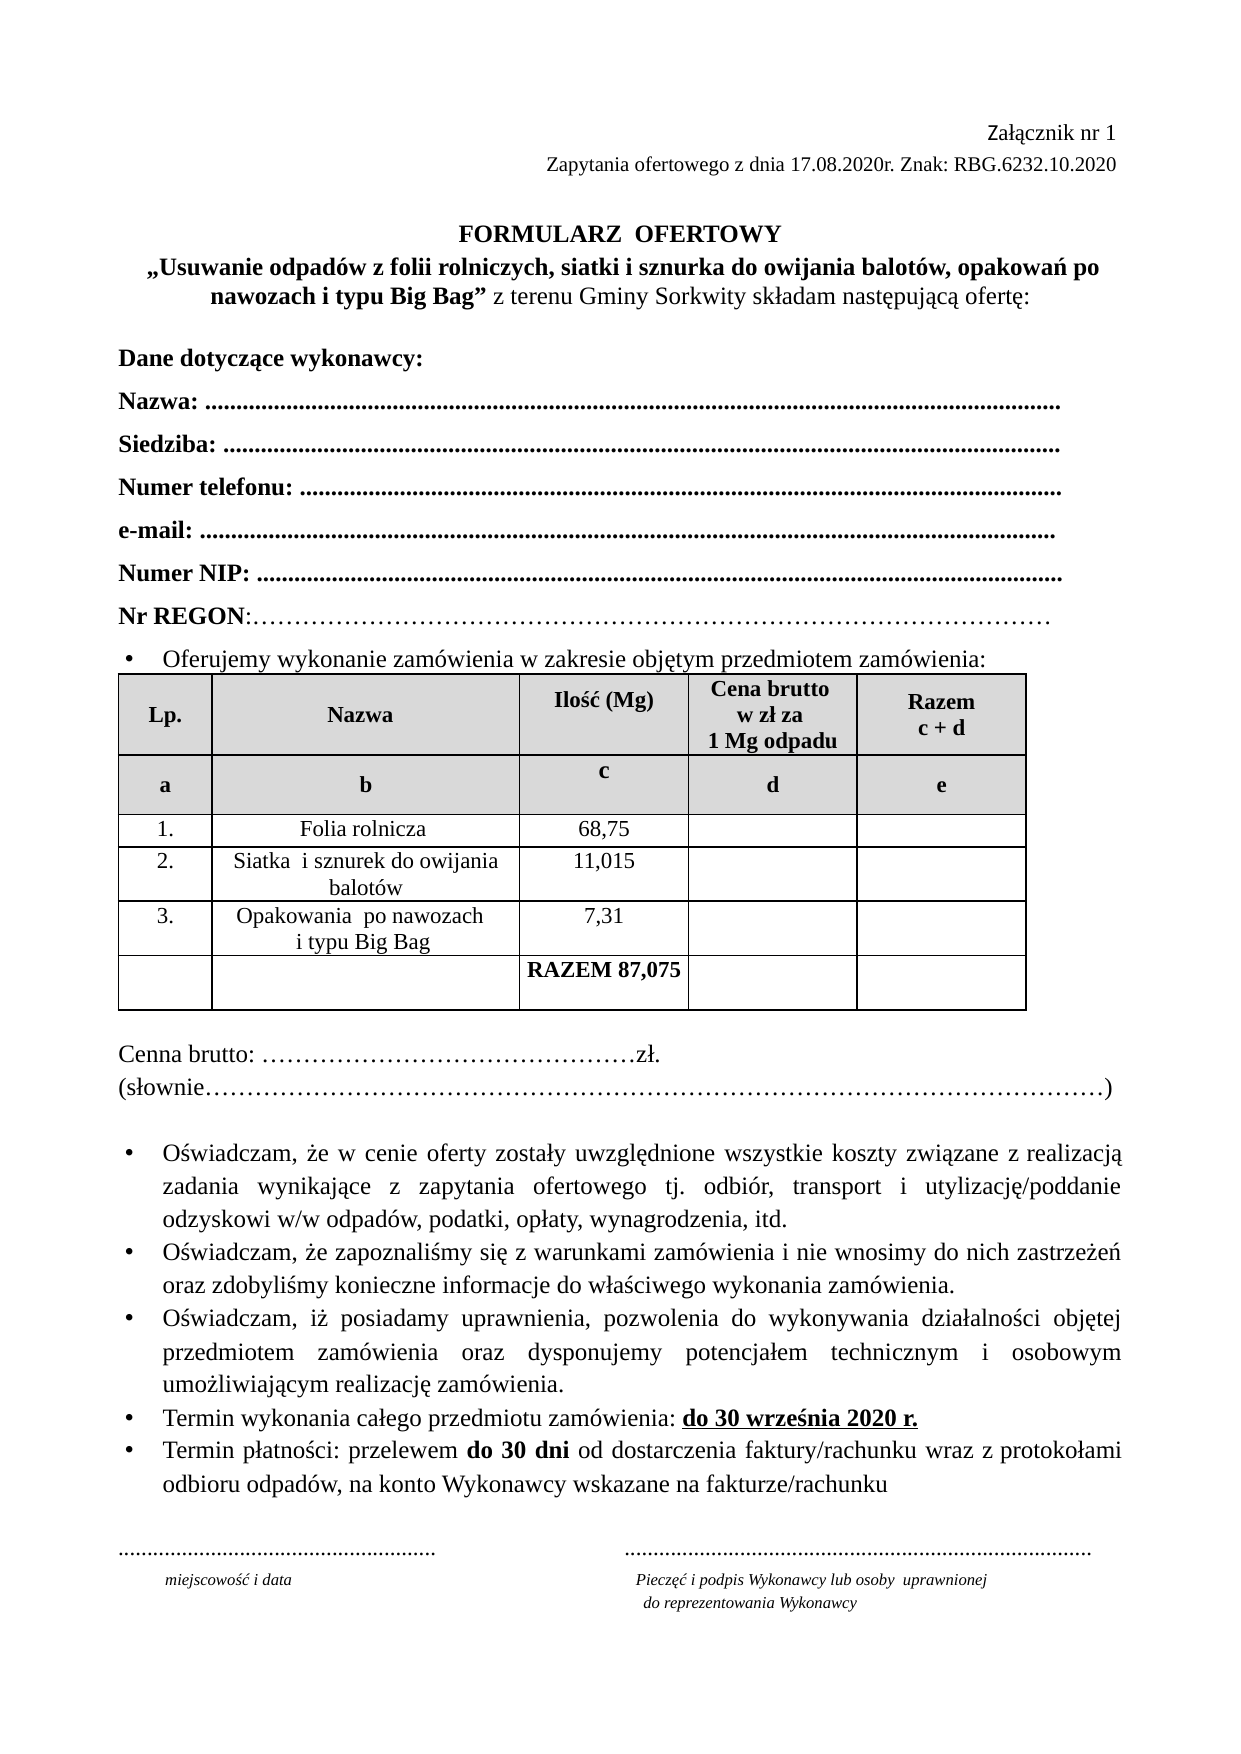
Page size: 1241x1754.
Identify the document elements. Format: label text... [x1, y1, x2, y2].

text e-mail: ......................................................................................................................................... [118, 515, 1122, 544]
table_cell [689, 956, 856, 1009]
text Dane dotyczące wykonawcy: [118, 343, 1122, 371]
text FORMULARZ OFERTOWY [118, 219, 1122, 248]
text Załącznik nr 1 [118, 118, 1122, 146]
table_cell [858, 956, 1025, 1009]
text Nazwa: ......................................................................................................................................... [118, 386, 1122, 414]
text miejscowość i data Pieczęć i podpis Wykonawcy lub osoby uprawnionej do reprezentowania Wykonawcy [118, 1564, 1122, 1612]
table_cell a [119, 756, 211, 814]
text Nr REGON:…………………………………………………………………………………… [118, 601, 1122, 630]
table_cell 11,015 [520, 848, 688, 900]
text Numer telefonu: .......................................................................................................................... [118, 472, 1122, 501]
table_cell [858, 902, 1025, 955]
table_header Cena brutto w zł za 1 Mg odpadu [689, 675, 856, 754]
text (słownie………………………………………………………………………………………………) [118, 1072, 1122, 1101]
table_cell 3. [119, 902, 211, 955]
table_cell [213, 956, 519, 1009]
table_cell Siatka i sznurek do owijania balotów [213, 848, 519, 900]
table_cell [689, 902, 856, 955]
table_cell [119, 956, 211, 1009]
list Oferujemy wykonanie zamówienia w zakresie objętym przedmiotem zamówienia: [125, 644, 1122, 673]
table_cell Opakowania po nawozach i typu Big Bag [213, 902, 519, 955]
text Cenna brutto: ………………………………………zł. [118, 1039, 1122, 1068]
text Siedziba: ...................................................................................................................................... [118, 429, 1122, 458]
table_cell e [858, 756, 1025, 814]
text Zapytania ofertowego z dnia 17.08.2020r. Znak: RBG.6232.10.2020 [118, 150, 1122, 177]
table_cell 2. [119, 848, 211, 900]
table_header Ilość (Mg) [520, 675, 688, 754]
list Termin płatności: przelewem do 30 dni od dostarczenia faktury/rachunku wraz z protokołami odbioru odpadów, na konto Wykonawcy wskazane na fakturze/rachunku [125, 1436, 1122, 1497]
table_header Lp. [119, 675, 211, 754]
list Termin wykonania całego przedmiotu zamówienia: do 30 września 2020 r. [125, 1403, 1122, 1431]
table_cell c [520, 756, 688, 814]
table_cell Folia rolnicza [213, 815, 519, 846]
table_cell [689, 848, 856, 900]
table_cell [858, 848, 1025, 900]
list Oświadczam, że zapoznaliśmy się z warunkami zamówienia i nie wnosimy do nich zastrzeżeń oraz zdobyliśmy konieczne informacje do właściwego wykonania zamówienia. [125, 1237, 1122, 1299]
text Numer NIP: ................................................................................................................................. [118, 558, 1122, 587]
list Oświadczam, iż posiadamy uprawnienia, pozwolenia do wykonywania działalności objętej przedmiotem zamówienia oraz dysponujemy potencjałem technicznym i osobowym umożliwiającym realizację zamówienia. [125, 1303, 1122, 1398]
table_cell [689, 815, 856, 846]
table_cell d [689, 756, 856, 814]
list Oświadczam, że w cenie oferty zostały uwzględnione wszystkie koszty związane z realizacją zadania wynikające z zapytania ofertowego tj. odbiór, transport i utylizację/poddanie odzyskowi w/w odpadów, podatki, opłaty, wynagrodzenia, itd. [125, 1138, 1122, 1233]
text „Usuwanie odpadów z folii rolniczych, siatki i sznurka do owijania balotów, opakowań po nawozach i typu Big Bag” z terenu Gminy Sorkwity składam następującą ofertę: [118, 252, 1122, 309]
table_cell RAZEM 87,075 [520, 956, 688, 1009]
table_header Razem c + d [858, 675, 1025, 754]
table_cell 68,75 [520, 815, 688, 846]
table_cell 7,31 [520, 902, 688, 955]
table_cell b [213, 756, 519, 814]
table_cell 1. [119, 815, 211, 846]
table_cell [858, 815, 1025, 846]
table_header Nazwa [213, 675, 519, 754]
